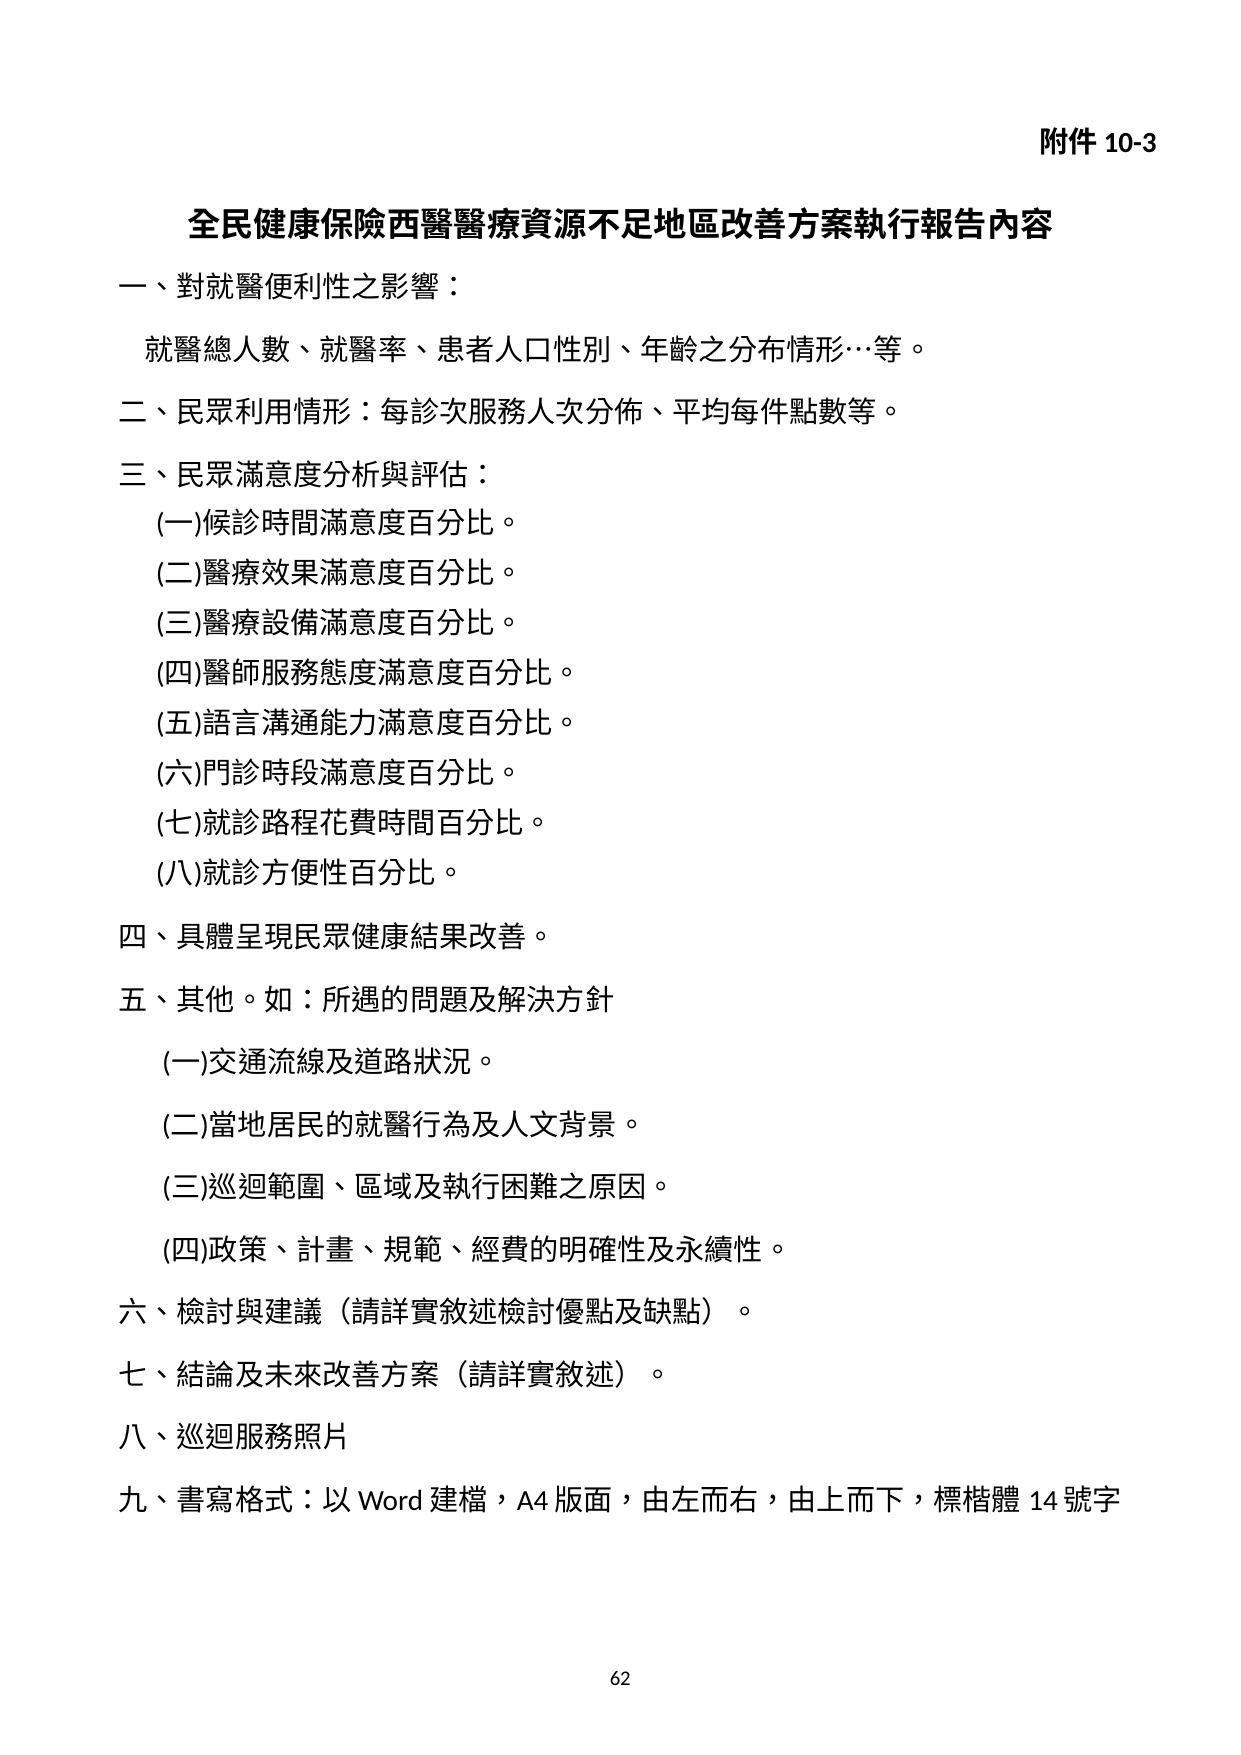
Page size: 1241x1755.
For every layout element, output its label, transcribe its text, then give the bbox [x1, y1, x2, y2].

text 三、民眾滿意度分析與評估： [118, 431, 1122, 493]
text 附件10-3 [1039, 118, 1165, 161]
text 七、結論及未來改善方案（請詳實敘述）。 [118, 1331, 1122, 1393]
text 五、其他。如：所遇的問題及解決方針 [118, 956, 1122, 1018]
text (一)候診時間滿意度百分比。 [156, 493, 1122, 543]
text 就醫總人數、就醫率、患者人口性別、年齡之分布情形…等。 [118, 306, 1122, 368]
text 全民健康保險西醫醫療資源不足地區改善方案執行報告內容 [118, 110, 1122, 243]
text (一)交通流線及道路狀況。 [118, 1018, 1122, 1081]
text 四、具體呈現民眾健康結果改善。 [118, 893, 1122, 956]
text 六、檢討與建議（請詳實敘述檢討優點及缺點）。 [118, 1268, 1122, 1331]
text 八、巡迴服務照片 [118, 1393, 1122, 1456]
text 九、書寫格式：以Word建檔，A4版面，由左而右，由上而下，標楷體14號字 [118, 1456, 1122, 1518]
text (五)語言溝通能力滿意度百分比。 [156, 693, 1122, 743]
text (八)就診方便性百分比。 [156, 843, 1122, 893]
text (四)政策、計畫、規範、經費的明確性及永續性。 [118, 1206, 1122, 1268]
text (三)醫療設備滿意度百分比。 [156, 593, 1122, 643]
text (三)巡迴範圍、區域及執行困難之原因。 [118, 1143, 1122, 1206]
text (六)門診時段滿意度百分比。 [156, 743, 1122, 793]
text 二、民眾利用情形：每診次服務人次分佈、平均每件點數等。 [118, 368, 1122, 431]
text 一、對就醫便利性之影響： [118, 243, 1122, 306]
text 全民健康保險西醫醫療資源不足地區改善方案執行報告內容 [1024, 111, 1180, 189]
text (四)醫師服務態度滿意度百分比。 [156, 643, 1122, 693]
text (二)當地居民的就醫行為及人文背景。 [162, 1081, 1122, 1143]
text (二)醫療效果滿意度百分比。 [156, 543, 1122, 593]
text (七)就診路程花費時間百分比。 [156, 793, 1122, 843]
